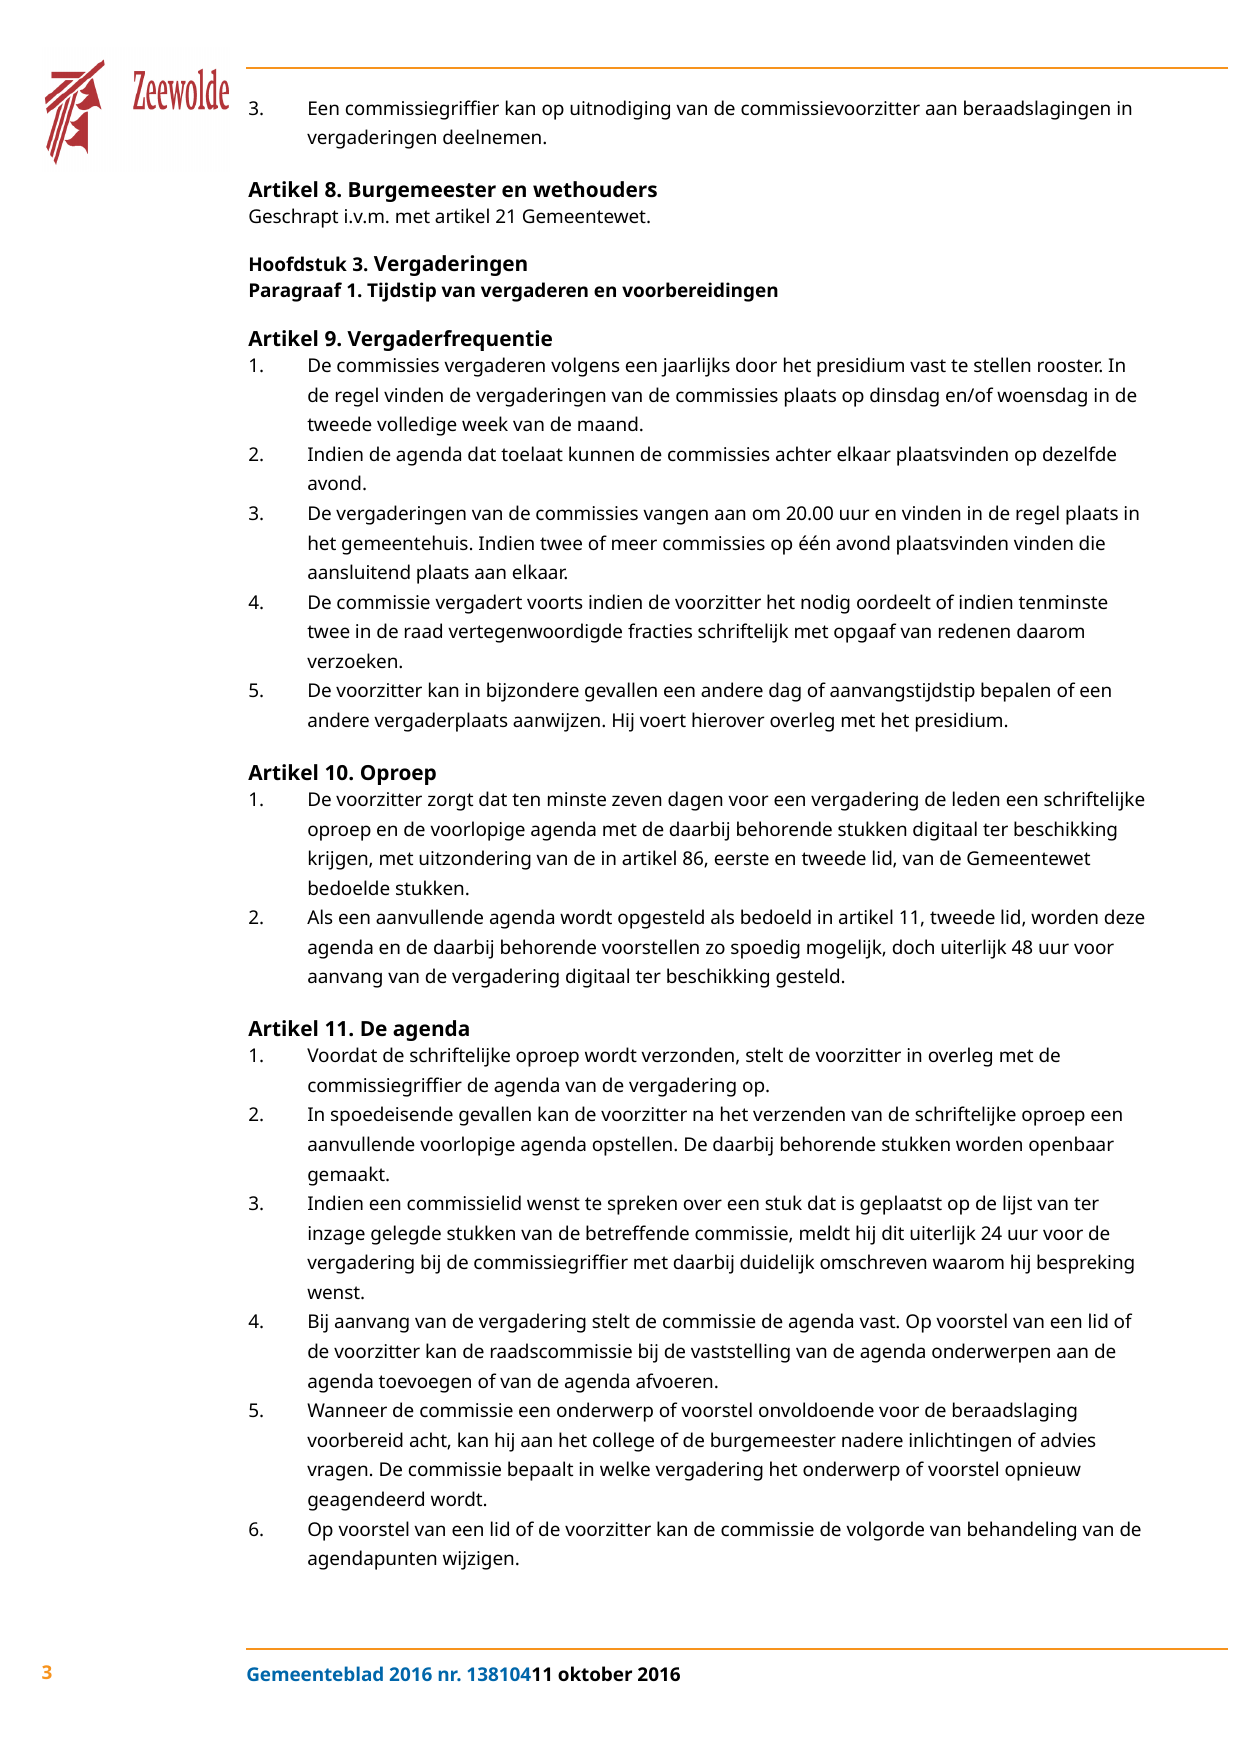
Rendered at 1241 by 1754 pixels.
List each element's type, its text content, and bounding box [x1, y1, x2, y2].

list Voordat de schriftelijke oproep wordt verzonden, stelt de voorzitter in overleg met de commissiegriffier de agenda van de vergadering op. [248, 1042, 1152, 1098]
list Indien de agenda dat toelaat kunnen de commissies achter elkaar plaatsvinden op dezelfde avond. [248, 441, 1152, 496]
list Op voorstel van een lid of de voorzitter kan de commissie de volgorde van behandeling van de agendapunten wijzigen. [248, 1516, 1152, 1571]
list De commissie vergadert voorts indien de voorzitter het nodig oordeelt of indien tenminste twee in de raad vertegenwoordigde fracties schriftelijk met opgaaf van redenen daarom verzoeken. [248, 589, 1152, 674]
list Indien een commissielid wenst te spreken over een stuk dat is geplaatst op de lijst van ter inzage gelegde stukken van de betreffende commissie, meldt hij dit uiterlijk 24 uur voor de vergadering bij de commissiegriffier met daarbij duidelijk omschreven waarom hij bespreking wenst. [248, 1190, 1152, 1305]
list De voorzitter kan in bijzondere gevallen een andere dag of aanvangstijdstip bepalen of een andere vergaderplaats aanwijzen. Hij voert hierover overleg met het presidium. [248, 678, 1152, 733]
text Artikel 10. Oproep [248, 758, 1152, 786]
list De voorzitter zorgt dat ten minste zeven dagen voor een vergadering de leden een schriftelijke oproep en de voorlopige agenda met de daarbij behorende stukken digitaal ter beschikking krijgen, met uitzondering van de in artikel 86, eerste en tweede lid, van de Gemeentewet bedoelde stukken. [248, 786, 1152, 901]
list In spoedeisende gevallen kan de voorzitter na het verzenden van de schriftelijke oproep een aanvullende voorlopige agenda opstellen. De daarbij behorende stukken worden openbaar gemaakt. [248, 1102, 1152, 1187]
list Bij aanvang van de vergadering stelt de commissie de agenda vast. Op voorstel van een lid of de voorzitter kan de raadscommissie bij de vaststelling van de agenda onderwerpen aan de agenda toevoegen of van de agenda afvoeren. [248, 1309, 1152, 1394]
list De commissies vergaderen volgens een jaarlijks door het presidium vast te stellen rooster. In de regel vinden de vergaderingen van de commissies plaats op dinsdag en/of woensdag in de tweede volledige week van de maand. [248, 352, 1152, 437]
list Wanneer de commissie een onderwerp of voorstel onvoldoende voor de beraadslaging voorbereid acht, kan hij aan het college of de burgemeester nadere inlichtingen of advies vragen. De commissie bepaalt in welke vergadering het onderwerp of voorstel opnieuw geagendeerd wordt. [248, 1397, 1152, 1512]
text Geschrapt i.v.m. met artikel 21 Gemeentewet. [248, 203, 1152, 229]
text Hoofdstuk 3. Vergaderingen [248, 249, 1152, 277]
text Artikel 8. Burgemeester en wethouders [248, 175, 1152, 203]
list Als een aanvullende agenda wordt opgesteld als bedoeld in artikel 11, tweede lid, worden deze agenda en de daarbij behorende voorstellen zo spoedig mogelijk, doch uiterlijk 48 uur voor aanvang van de vergadering digitaal ter beschikking gesteld. [248, 904, 1152, 989]
text Paragraaf 1. Tijdstip van vergaderen en voorbereidingen [248, 277, 1152, 303]
text Artikel 11. De agenda [248, 1014, 1152, 1042]
list De vergaderingen van de commissies vangen aan om 20.00 uur en vinden in de regel plaats in het gemeentehuis. Indien twee of meer commissies op één avond plaatsvinden vinden die aansluitend plaats aan elkaar. [248, 500, 1152, 585]
picture [41, 47, 231, 172]
text Artikel 9. Vergaderfrequentie [248, 324, 1152, 352]
list Een commissiegriffier kan op uitnodiging van de commissievoorzitter aan beraadslagingen in vergaderingen deelnemen. [248, 95, 1152, 150]
